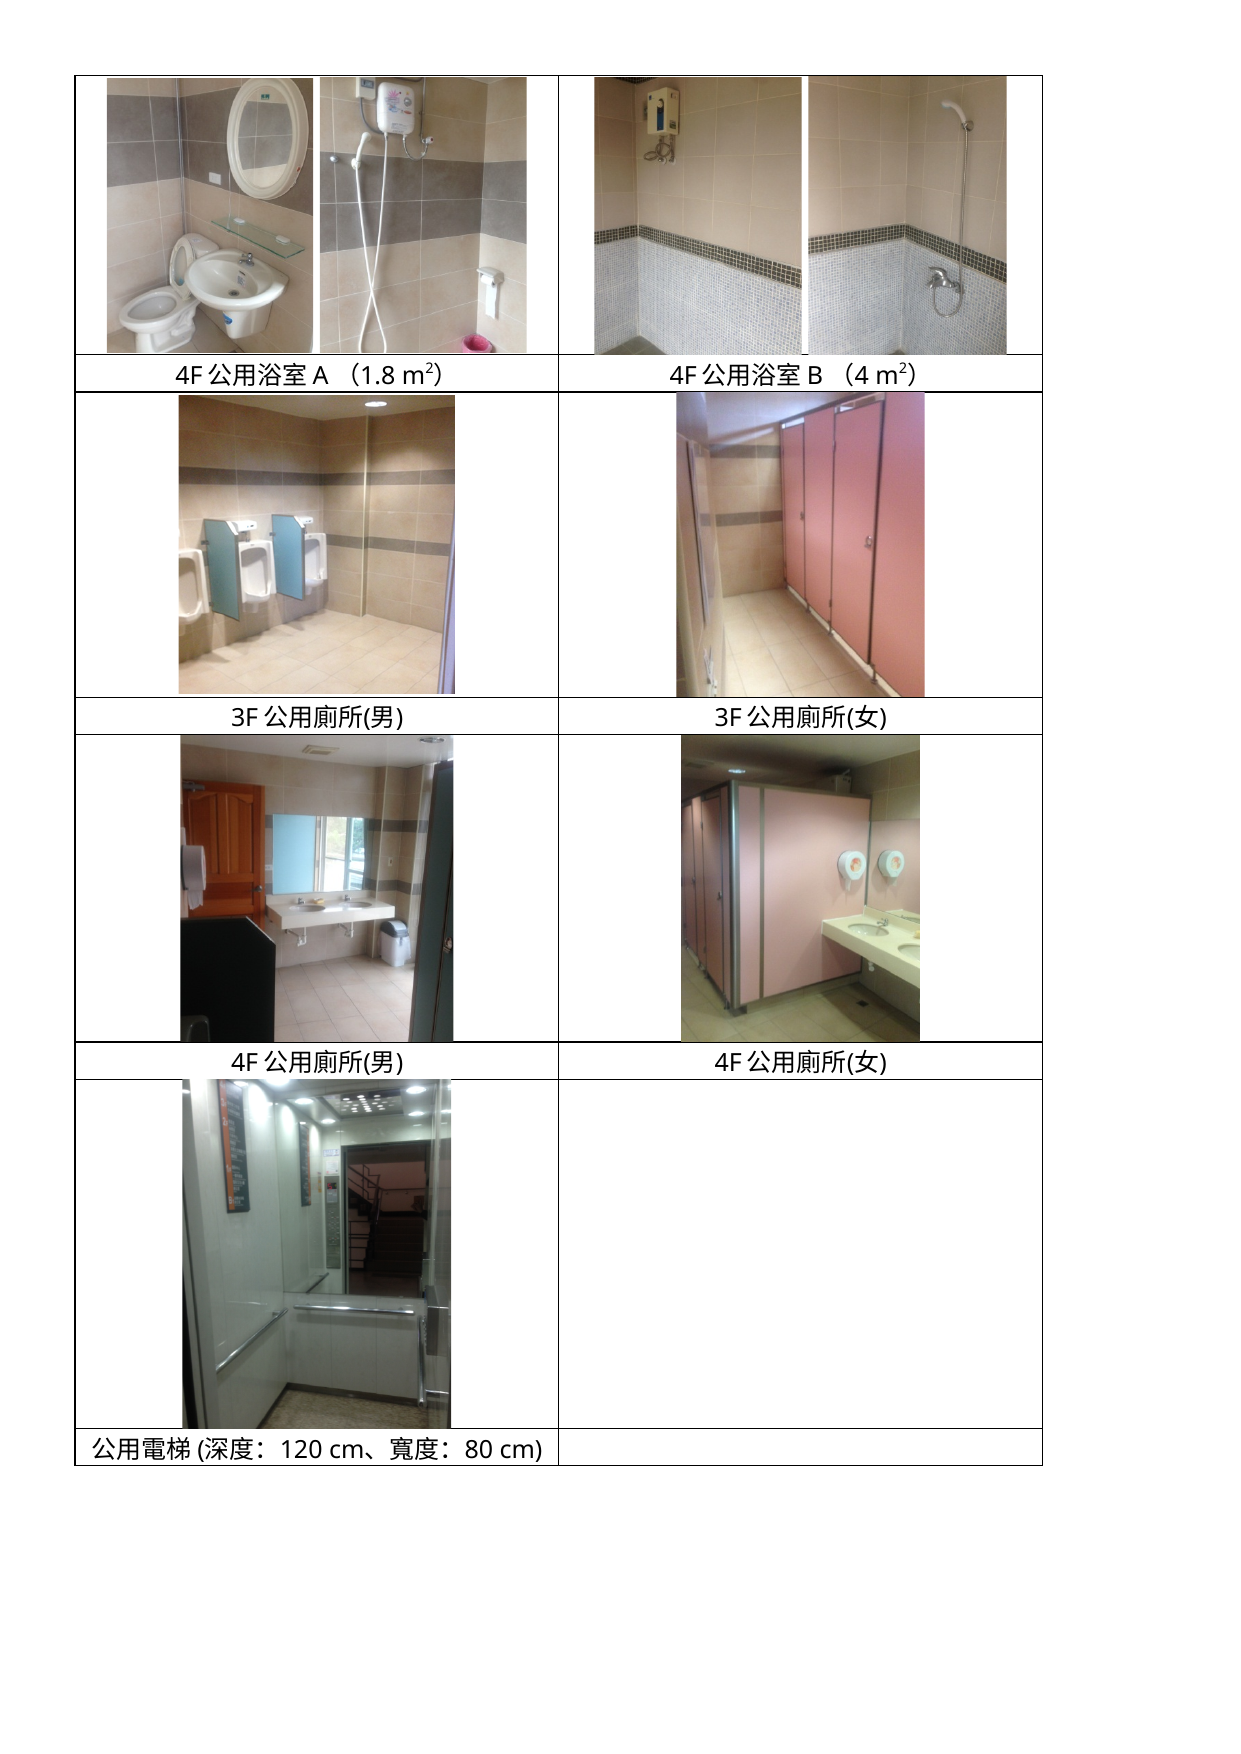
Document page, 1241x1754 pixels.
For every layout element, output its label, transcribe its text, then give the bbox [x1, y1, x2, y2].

table_cell 4F公用浴室B （4 m2） [559, 355, 1042, 391]
table_cell [920, 735, 1042, 1041]
table_cell [559, 1080, 1042, 1428]
picture [178, 395, 455, 694]
table_cell [925, 393, 1042, 697]
picture [180, 735, 454, 1042]
picture [319, 77, 527, 353]
table_cell 公用電梯 (深度：120 cm、寬度：80 cm) [76, 1429, 558, 1465]
table_cell [1007, 76, 1042, 354]
table_cell [559, 393, 676, 697]
table_cell 4F公用浴室A （1.8 m2） [76, 355, 558, 391]
table_cell [76, 735, 180, 1041]
table_cell [76, 1080, 182, 1428]
picture [106, 78, 314, 353]
table_cell [452, 1080, 558, 1428]
table_cell [454, 735, 558, 1041]
picture [808, 76, 1007, 355]
table_cell [76, 76, 558, 354]
table_cell [559, 76, 808, 354]
table_cell 4F公用廁所(女) [559, 1043, 1042, 1079]
table_cell 3F公用廁所(男) [76, 698, 558, 734]
table_cell [559, 735, 681, 1041]
table_cell [559, 1429, 1042, 1465]
picture [676, 392, 925, 697]
picture [681, 735, 920, 1042]
table_cell [76, 393, 558, 697]
picture [182, 1079, 452, 1429]
table_cell 3F公用廁所(女) [559, 698, 1042, 734]
table_cell 4F公用廁所(男) [76, 1043, 558, 1079]
picture [594, 77, 802, 355]
